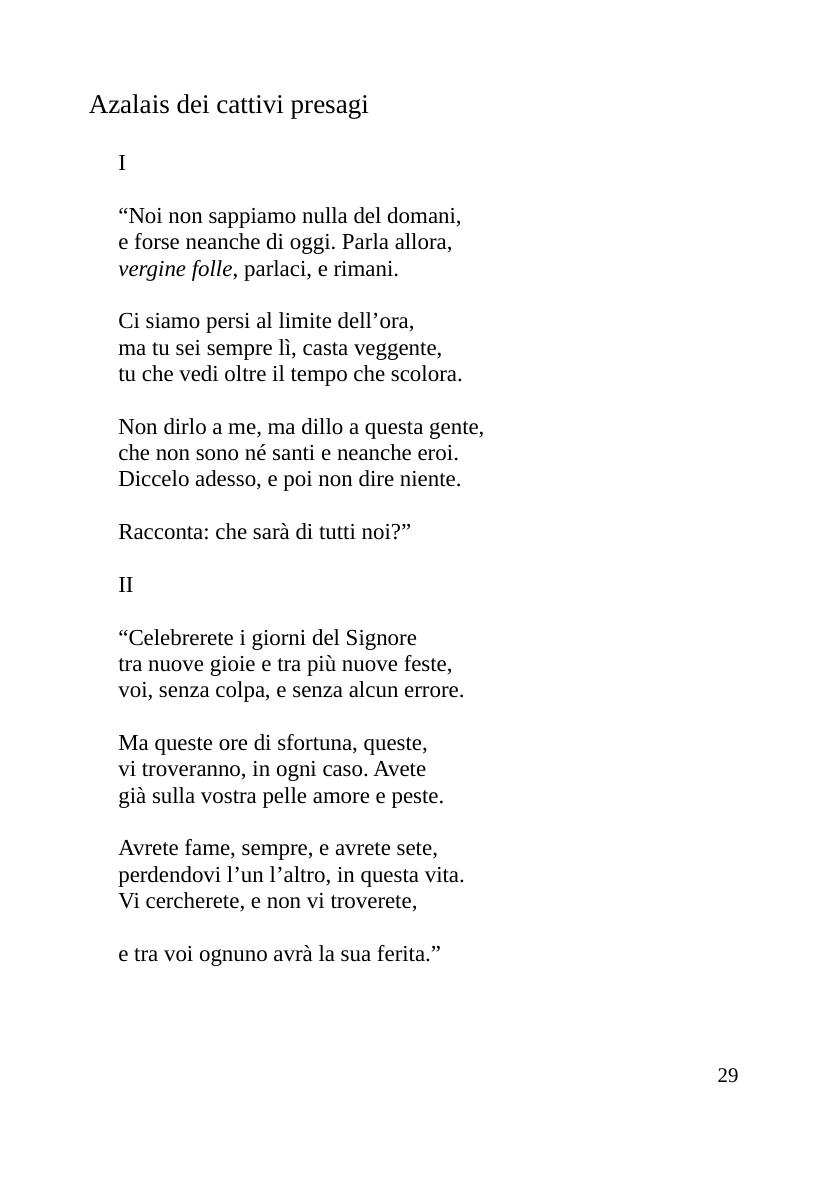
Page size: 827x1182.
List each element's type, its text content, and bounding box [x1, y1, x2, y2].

text perdendovi l’un l’altro, in questa vita. [118, 861, 738, 887]
text Racconta: che sarà di tutti noi?” [118, 518, 738, 544]
text Non dirlo a me, ma dillo a questa gente, [118, 413, 738, 439]
text Avrete fame, sempre, e avrete sete, [118, 834, 738, 861]
text “Noi non sappiamo nulla del domani, [118, 202, 738, 228]
text II [118, 571, 738, 597]
text Azalais dei cattivi presagi [88, 88, 738, 120]
text tu che vedi oltre il tempo che scolora. [118, 360, 738, 386]
text I [118, 149, 738, 176]
text già sulla vostra pelle amore e peste. [118, 782, 738, 808]
text Vi cercherete, e non vi troverete, [118, 887, 738, 913]
text vi troveranno, in ogni caso. Avete [118, 755, 738, 782]
text ma tu sei sempre lì, casta veggente, [118, 334, 738, 360]
text “Celebrerete i giorni del Signore [118, 623, 738, 650]
text Ci siamo persi al limite dell’ora, [118, 307, 738, 334]
text e forse neanche di oggi. Parla allora, [118, 228, 738, 254]
text che non sono né santi e neanche eroi. [118, 439, 738, 465]
text e tra voi ognuno avrà la sua ferita.” [118, 940, 738, 966]
text Diccelo adesso, e poi non dire niente. [118, 465, 738, 492]
text vergine folle, parlaci, e rimani. [118, 254, 738, 281]
text voi, senza colpa, e senza alcun errore. [118, 676, 738, 703]
text tra nuove gioie e tra più nuove feste, [118, 650, 738, 676]
text Ma queste ore di sfortuna, queste, [118, 729, 738, 755]
